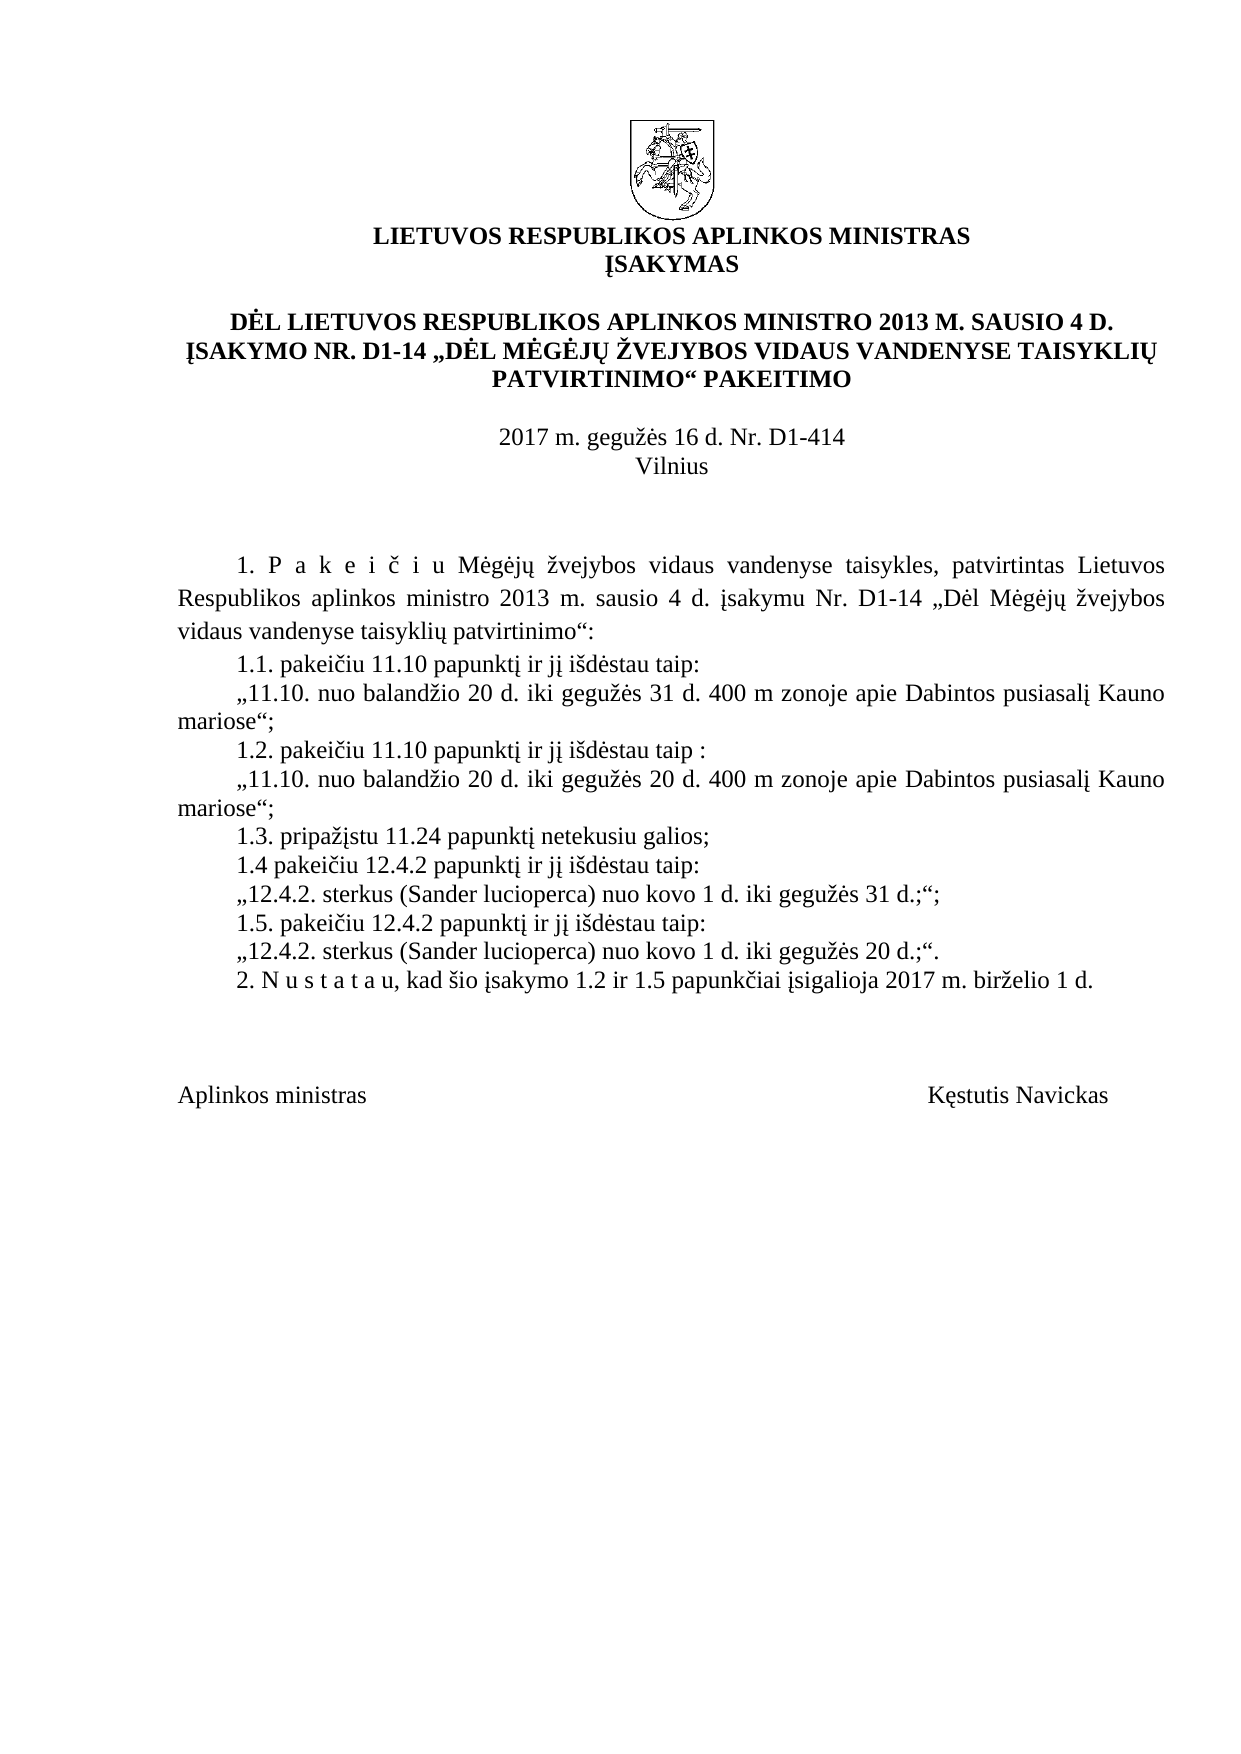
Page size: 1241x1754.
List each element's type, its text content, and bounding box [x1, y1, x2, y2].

text „12.4.2. sterkus (Sander lucioperca) nuo kovo 1 d. iki gegužės 31 d.;“; [177, 879, 1166, 908]
text „11.10. nuo balandžio 20 d. iki gegužės 31 d. 400 m zonoje apie Dabintos pusiasalį Kauno mariose“; [177, 678, 1166, 735]
text ĮSAKYMAS [177, 249, 1166, 278]
text 1.4 pakeičiu 12.4.2 papunktį ir jį išdėstau taip: [177, 850, 1166, 879]
text 2. N u s t a t a u, kad šio įsakymo 1.2 ir 1.5 papunkčiai įsigalioja 2017 m. birželio 1 d. [177, 965, 1166, 994]
text „11.10. nuo balandžio 20 d. iki gegužės 20 d. 400 m zonoje apie Dabintos pusiasalį Kauno mariose“; [177, 764, 1166, 821]
text 1.1. pakeičiu 11.10 papunktį ir jį išdėstau taip: [177, 649, 1166, 678]
text 1.5. pakeičiu 12.4.2 papunktį ir jį išdėstau taip: [177, 908, 1166, 936]
text DĖL LIETUVOS RESPUBLIKOS APLINKOS MINISTRO 2013 M. SAUSIO 4 D. ĮSAKYMO NR. D1-14 „DĖL MĖGĖJŲ ŽVEJYBOS VIDAUS VANDENYSE TAISYKLIŲ PATVIRTINIMO“ PAKEITIMO [177, 307, 1166, 393]
text „12.4.2. sterkus (Sander lucioperca) nuo kovo 1 d. iki gegužės 20 d.;“. [177, 936, 1166, 965]
text 1.2. pakeičiu 11.10 papunktį ir jį išdėstau taip : [177, 735, 1166, 764]
text Vilnius [177, 451, 1166, 479]
text Aplinkos ministras Kęstutis Navickas [177, 1080, 1166, 1109]
text 1.3. pripažįstu 11.24 papunktį netekusiu galios; [177, 821, 1166, 850]
text LIETUVOS RESPUBLIKOS APLINKOS MINISTRAS [177, 221, 1166, 249]
text 1. P a k e i č i u Mėgėjų žvejybos vidaus vandenyse taisykles, patvirtintas Lietuvos Respublikos aplinkos ministro 2013 m. sausio 4 d. įsakymu Nr. D1-14 „Dėl Mėgėjų žvejybos vidaus vandenyse taisyklių patvirtinimo“: [177, 550, 1166, 644]
text 2017 m. gegužės 16 d. Nr. D1-414 [177, 422, 1166, 451]
